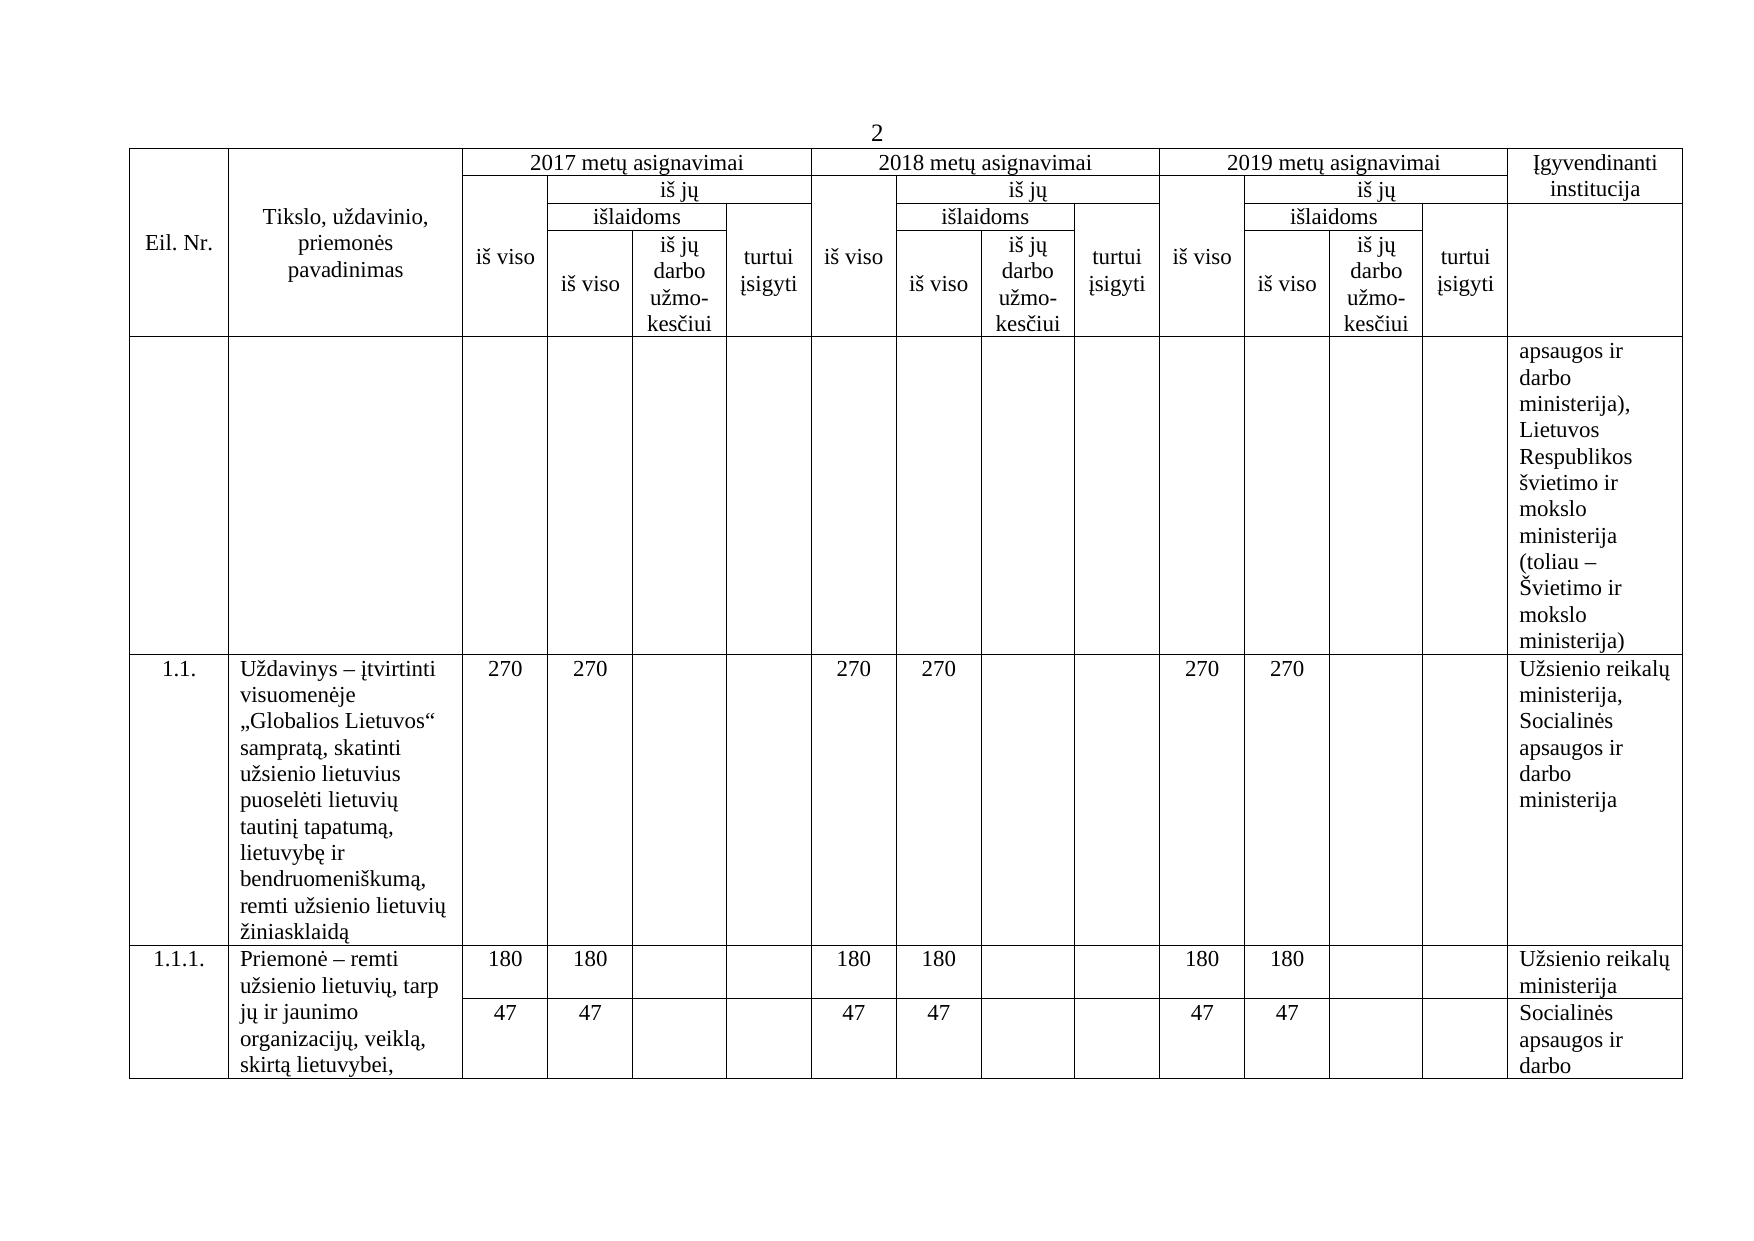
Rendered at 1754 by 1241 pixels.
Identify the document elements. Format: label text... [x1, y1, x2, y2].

table_cell [1330, 946, 1422, 998]
table_cell 180 [812, 946, 896, 998]
table_header 2019 metų asignavimai [1160, 149, 1507, 175]
table_cell 47 [812, 999, 896, 1078]
table_cell [812, 337, 896, 653]
table_header Eil. Nr. [130, 149, 228, 336]
table_cell [982, 946, 1074, 998]
table_cell [633, 655, 726, 944]
table_cell [1423, 337, 1507, 653]
table_cell 270 [1245, 655, 1329, 944]
table_cell iš jų [548, 176, 811, 202]
table_cell [1160, 337, 1244, 653]
table_cell turtui įsigyti [1423, 204, 1507, 336]
table_cell 180 [1160, 946, 1244, 998]
table_cell [633, 999, 726, 1078]
table_cell [1423, 999, 1507, 1078]
table_cell [1245, 337, 1329, 653]
table_cell Socialinės apsaugos ir darbo [1508, 999, 1682, 1078]
table_cell [982, 337, 1074, 653]
table_cell 47 [463, 999, 547, 1078]
table_cell [1508, 204, 1682, 336]
table_cell 1.1. [130, 655, 228, 944]
table_cell Užsienio reikalų ministerija [1508, 946, 1682, 998]
table_cell [727, 946, 811, 998]
table_cell 47 [1245, 999, 1329, 1078]
table_cell [633, 946, 726, 998]
table_cell išlaidoms [548, 204, 726, 230]
table_cell [1330, 655, 1422, 944]
table_cell [130, 337, 228, 653]
table_cell turtui įsigyti [1075, 204, 1159, 336]
table_cell [1330, 337, 1422, 653]
table_cell Uždavinys – įtvirtinti visuomenėje „Globalios Lietuvos“ sampratą, skatinti užsienio lietuvius puoselėti lietuvių tautinį tapatumą, lietuvybę ir bendruomeniškumą, remti užsienio lietuvių žiniasklaidą [229, 655, 462, 944]
table_cell [1423, 946, 1507, 998]
table_cell iš viso [463, 176, 547, 336]
table_cell [897, 337, 981, 653]
table_cell išlaidoms [897, 204, 1074, 230]
table_cell iš viso [1160, 176, 1244, 336]
table_cell iš viso [1245, 231, 1329, 336]
table_cell [463, 337, 547, 653]
table_cell 180 [548, 946, 632, 998]
table_cell iš jų darbo užmo-kesčiui [1330, 231, 1422, 336]
table_cell [1075, 655, 1159, 944]
table_cell Priemonė – remti užsienio lietuvių, tarp jų ir jaunimo organizacijų, veiklą, skirtą lietuvybei, [229, 946, 462, 1078]
table_cell 270 [897, 655, 981, 944]
table_cell [727, 999, 811, 1078]
table_header Įgyvendinanti institucija [1508, 149, 1682, 202]
table_cell išlaidoms [1245, 204, 1422, 230]
table_cell [727, 655, 811, 944]
table_cell 270 [1160, 655, 1244, 944]
table_cell iš jų [1245, 176, 1507, 202]
table_cell 180 [463, 946, 547, 998]
table_cell iš viso [812, 176, 896, 336]
table_cell 1.1.1. [130, 946, 228, 1078]
table_cell iš jų darbo užmo-kesčiui [982, 231, 1074, 336]
table_cell 270 [812, 655, 896, 944]
table_cell Užsienio reikalų ministerija, Socialinės apsaugos ir darbo ministerija [1508, 655, 1682, 944]
table_cell [1330, 999, 1422, 1078]
table_cell 47 [1160, 999, 1244, 1078]
table_cell [1075, 337, 1159, 653]
table_cell iš jų [897, 176, 1159, 202]
table_cell iš viso [548, 231, 632, 336]
table_cell 270 [463, 655, 547, 944]
table_cell [633, 337, 726, 653]
table_header 2018 metų asignavimai [812, 149, 1159, 175]
table_cell 180 [897, 946, 981, 998]
table_cell turtui įsigyti [727, 204, 811, 336]
table_cell iš jų darbo užmo-kesčiui [633, 231, 726, 336]
table_header Tikslo, uždavinio, priemonės pavadinimas [229, 149, 462, 336]
table_cell [548, 337, 632, 653]
table_cell [1075, 999, 1159, 1078]
table_cell apsaugos ir darbo ministerija), Lietuvos Respublikos švietimo ir mokslo ministerija (toliau – Švietimo ir mokslo ministerija) [1508, 337, 1682, 653]
table_cell [1075, 946, 1159, 998]
table_cell [229, 337, 462, 653]
table_cell [1423, 655, 1507, 944]
table_cell 47 [548, 999, 632, 1078]
table_cell [727, 337, 811, 653]
table_cell iš viso [897, 231, 981, 336]
table_cell 47 [897, 999, 981, 1078]
table_cell [982, 655, 1074, 944]
table_cell [982, 999, 1074, 1078]
table_cell 270 [548, 655, 632, 944]
table_header 2017 metų asignavimai [463, 149, 811, 175]
table_cell 180 [1245, 946, 1329, 998]
